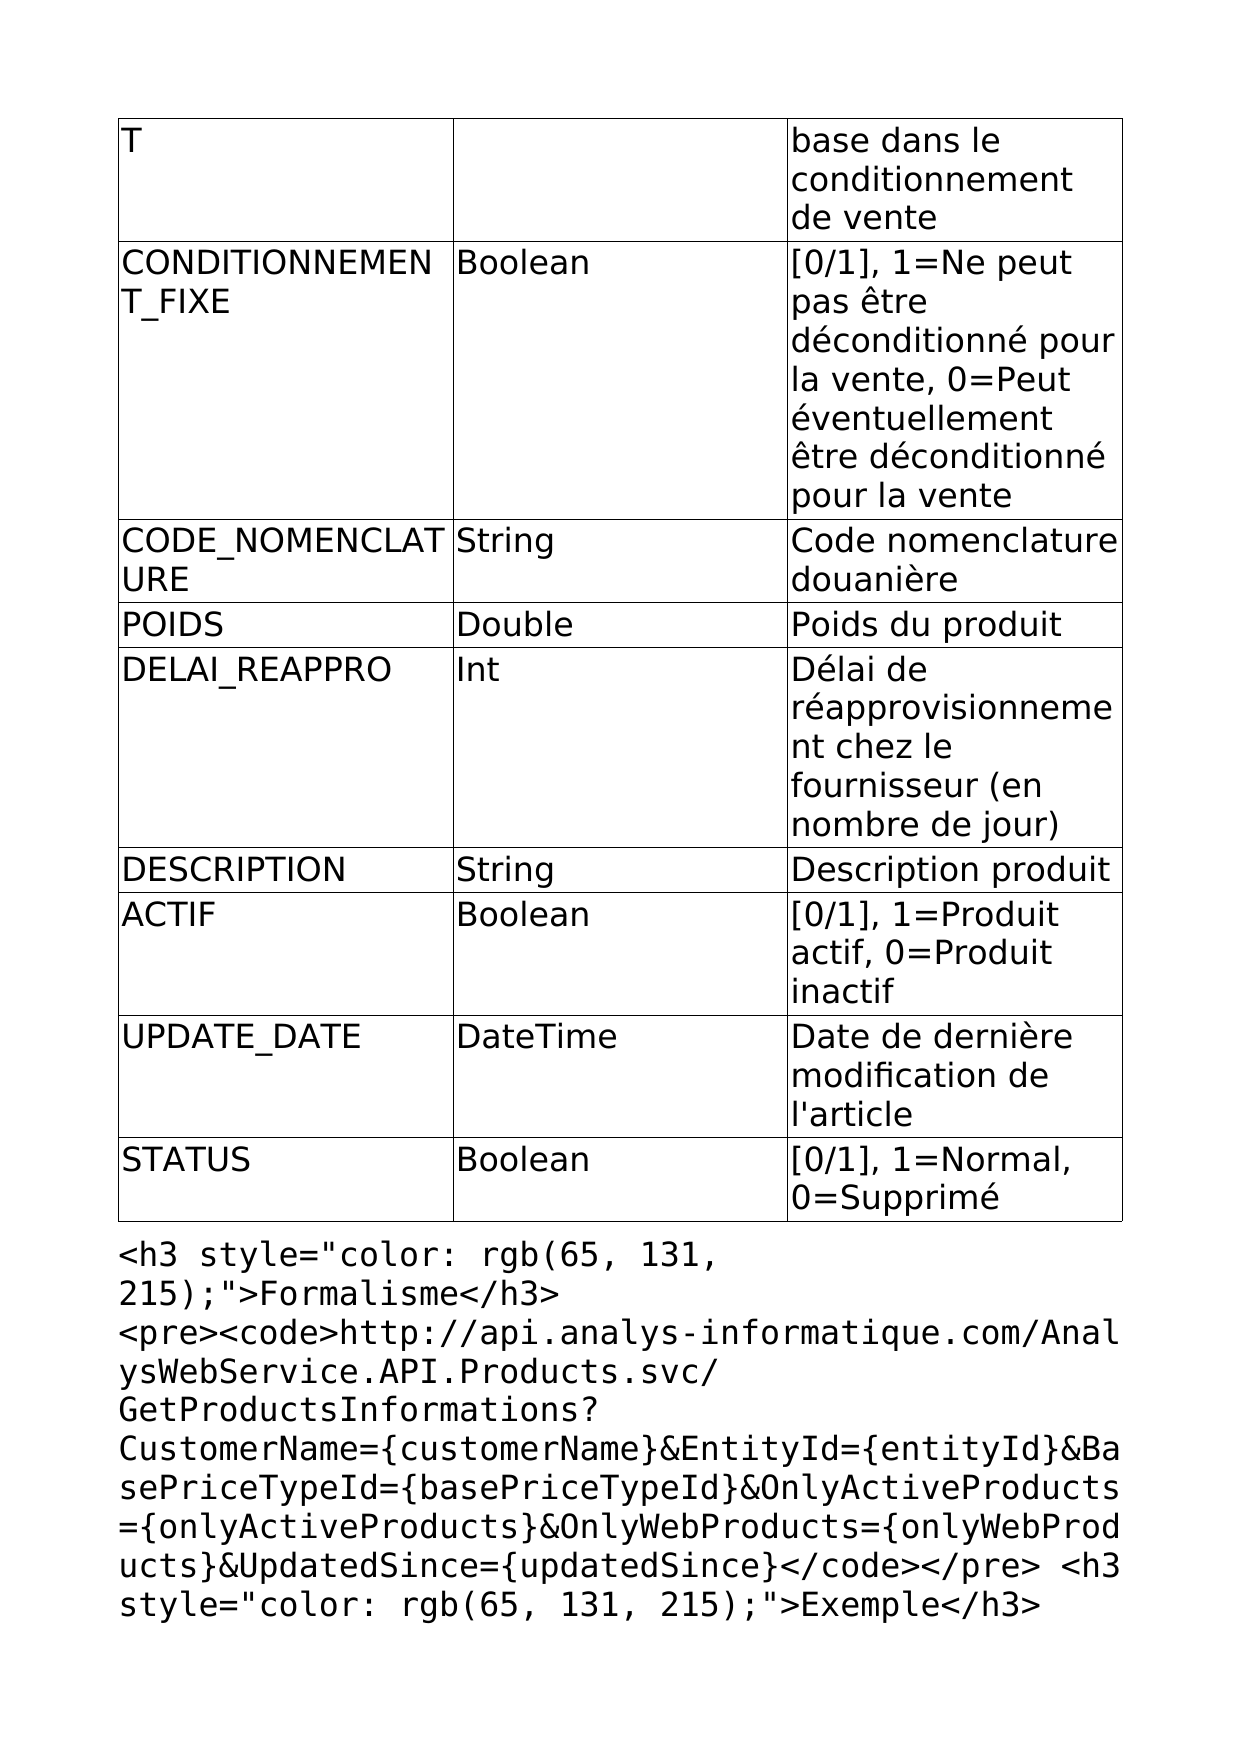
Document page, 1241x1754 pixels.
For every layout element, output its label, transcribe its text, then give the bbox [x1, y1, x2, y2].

text <h3 style="color: rgb(65, 131, 215);">Formalisme</h3> <pre><code>http://api.analys-informatique.com/AnalysWebService.API.Products.svc/GetProductsInformations?CustomerName={customerName}&EntityId={entityId}&BasePriceTypeId={basePriceTypeId}&OnlyActiveProducts={onlyActiveProducts}&OnlyWebProducts={onlyWebProducts}&UpdatedSince={updatedSince}</code></pre> <h3 style="color: rgb(65, 131, 215);">Exemple</h3> [118, 1236, 1122, 1624]
table_cell UPDATE_DATE [119, 1016, 453, 1137]
table_cell Date de dernière modification de l'article [788, 1016, 1122, 1137]
table_cell [454, 119, 787, 241]
table_cell Double [454, 603, 787, 647]
table_cell Délai de réapprovisionnement chez le fournisseur (en nombre de jour) [788, 648, 1122, 847]
table_cell ACTIF [119, 893, 453, 1014]
table_cell CONDITIONNEMENT_FIXE [119, 242, 453, 518]
table_cell Code nomenclature douanière [788, 520, 1122, 602]
table_cell Boolean [454, 1138, 787, 1221]
table_cell [0/1], 1=Normal, 0=Supprimé [788, 1138, 1122, 1221]
table_cell String [454, 848, 787, 892]
table_cell POIDS [119, 603, 453, 647]
table_cell Poids du produit [788, 603, 1122, 647]
table_cell T [119, 119, 453, 241]
table_cell base dans le conditionnement de vente [788, 119, 1122, 241]
table_cell String [454, 520, 787, 602]
table_cell Description produit [788, 848, 1122, 892]
table_cell DateTime [454, 1016, 787, 1137]
table_cell DESCRIPTION [119, 848, 453, 892]
table_cell STATUS [119, 1138, 453, 1221]
table_cell Boolean [454, 242, 787, 518]
table_cell DELAI_REAPPRO [119, 648, 453, 847]
table_cell [0/1], 1=Produit actif, 0=Produit inactif [788, 893, 1122, 1014]
table_cell CODE_NOMENCLATURE [119, 520, 453, 602]
table_cell Boolean [454, 893, 787, 1014]
table_cell [0/1], 1=Ne peut pas être déconditionné pour la vente, 0=Peut éventuellement être déconditionné pour la vente [788, 242, 1122, 518]
table_cell Int [454, 648, 787, 847]
